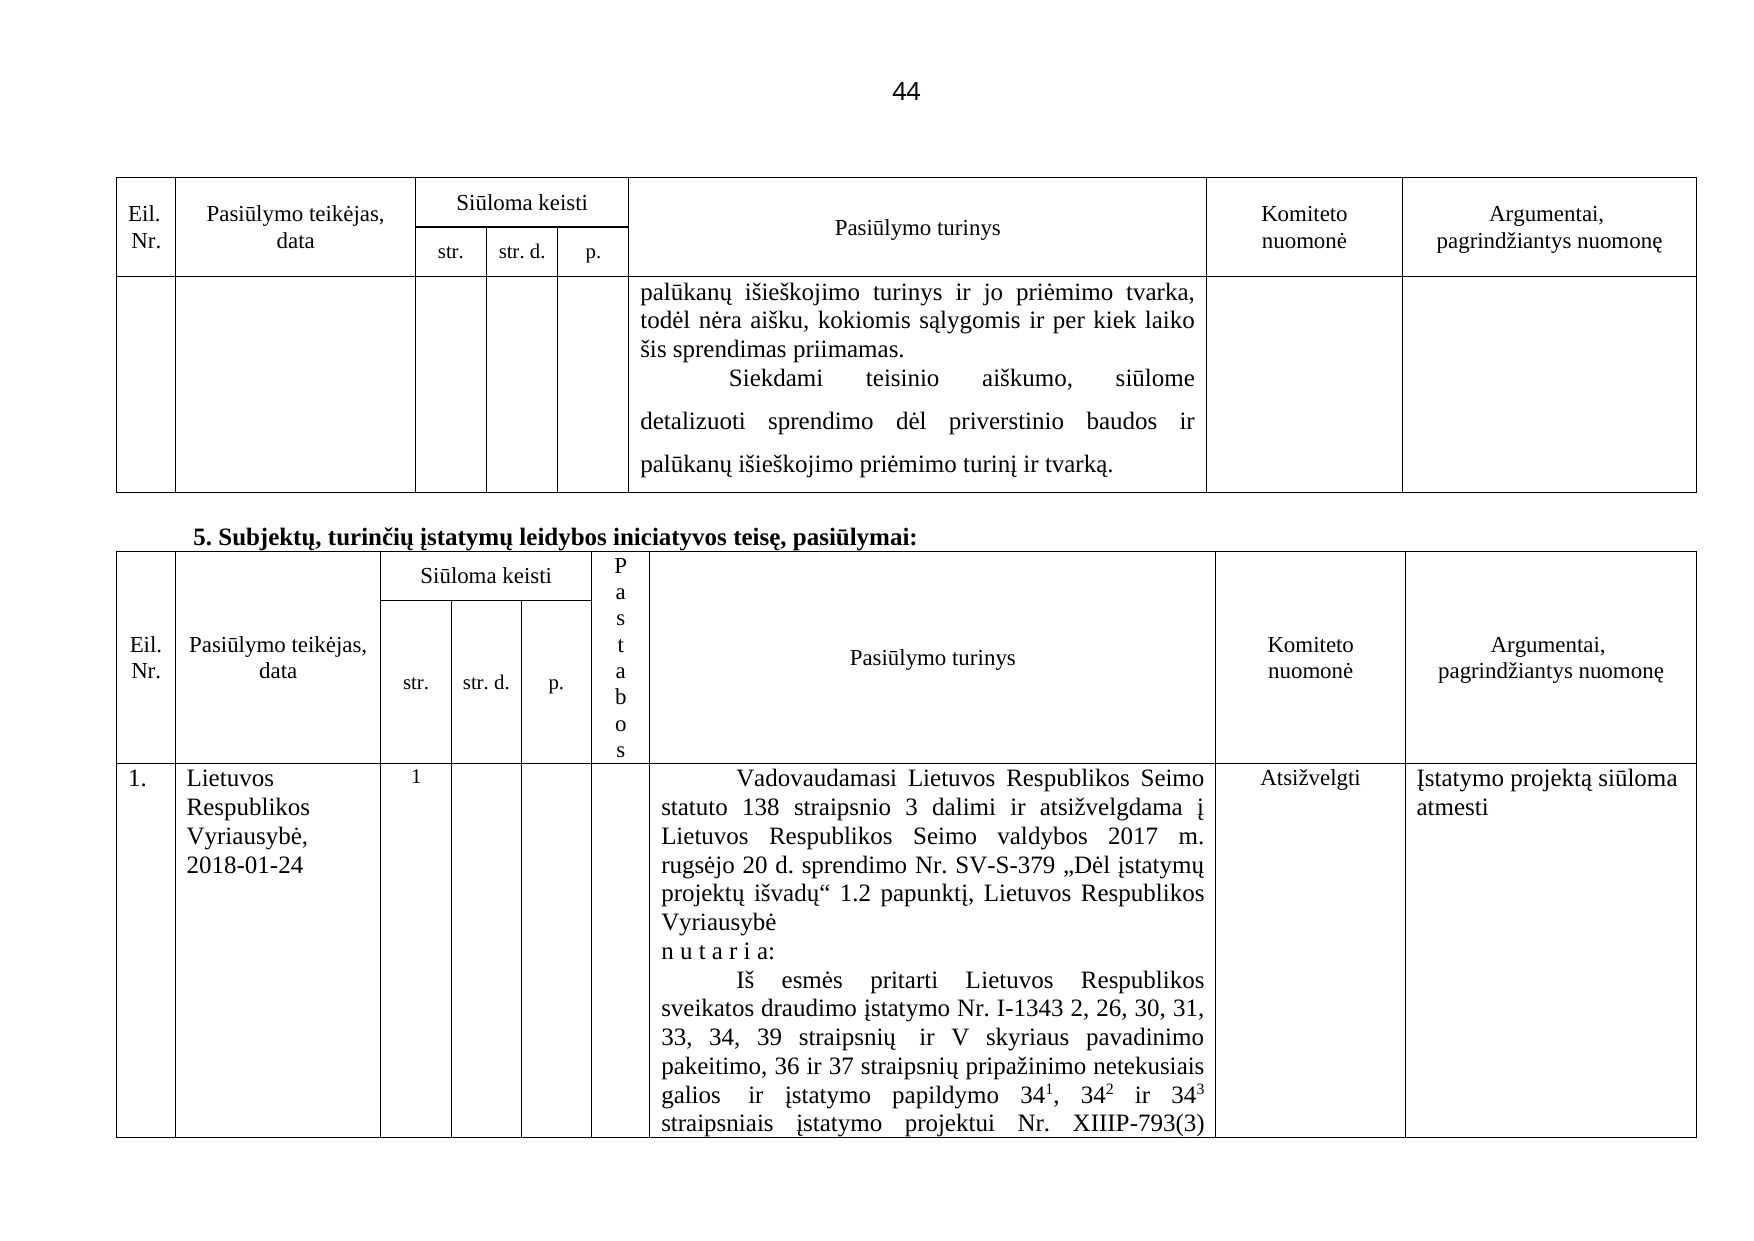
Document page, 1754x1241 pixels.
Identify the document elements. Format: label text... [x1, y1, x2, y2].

table_cell [117, 277, 175, 492]
table_cell [1207, 277, 1402, 492]
table_cell Įstatymo projektą siūloma atmesti [1406, 764, 1696, 1137]
table_cell [592, 764, 649, 1137]
text 5. Subjektų, turinčių įstatymų leidybos iniciatyvos teisę, pasiūlymai: [118, 522, 1695, 551]
table_header Eil. Nr. [117, 178, 175, 276]
table_cell [522, 764, 591, 1137]
table_header Argumentai, pagrindžiantys nuomonę [1406, 552, 1696, 762]
table_cell str. [381, 601, 451, 762]
table_header Eil. Nr. [117, 552, 175, 762]
table_cell 1. [117, 764, 175, 1137]
table_cell p. [558, 228, 628, 276]
table_cell [487, 277, 557, 492]
table_cell str. [416, 228, 486, 276]
table_header Komiteto nuomonė [1216, 552, 1405, 762]
table_cell 1 [381, 764, 451, 1137]
table_cell Lietuvos Respublikos Vyriausybė, 2018-01-24 [176, 764, 380, 1137]
table_cell [1403, 277, 1696, 492]
table_header Pastabos [592, 552, 649, 762]
table_header Siūloma keisti [381, 552, 591, 600]
table_cell [452, 764, 521, 1137]
table_header Argumentai, pagrindžiantys nuomonę [1403, 178, 1696, 276]
table_cell Atsižvelgti [1216, 764, 1405, 1137]
table_cell p. [522, 601, 591, 762]
table_header Pasiūlymo teikėjas, data [176, 178, 415, 276]
table_cell [416, 277, 486, 492]
table_header Pasiūlymo turinys [650, 552, 1215, 762]
table_cell [176, 277, 415, 492]
table_header Pasiūlymo turinys [629, 178, 1206, 276]
table_cell str. d. [487, 228, 557, 276]
table_header Komiteto nuomonė [1207, 178, 1402, 276]
table_cell Vadovaudamasi Lietuvos Respublikos Seimo statuto 138 straipsnio 3 dalimi ir atsižvelgdama į Lietuvos Respublikos Seimo valdybos 2017 m. rugsėjo 20 d. sprendimo Nr. SV-S-379 „Dėl įstatymų projektų išvadų“ 1.2 papunktį, Lietuvos Respublikos Vyriausybė n u t a r i a: Iš esmės pritarti Lietuvos Respublikos sveikatos draudimo įstatymo Nr. I-1343 2, 26, 30, 31, 33, 34, 39 straipsnių ir V skyriaus pavadinimo pakeitimo, 36 ir 37 straipsnių pripažinimo netekusiais galios ir įstatymo papildymo 341, 342 ir 343 straipsniais įstatymo projektui Nr. XIIIP-793(3) [650, 764, 1215, 1137]
table_cell palūkanų išieškojimo turinys ir jo priėmimo tvarka, todėl nėra aišku, kokiomis sąlygomis ir per kiek laiko šis sprendimas priimamas. Siekdami teisinio aiškumo, siūlome detalizuoti sprendimo dėl priverstinio baudos ir palūkanų išieškojimo priėmimo turinį ir tvarką. [629, 277, 1206, 492]
table_cell str. d. [452, 601, 521, 762]
table_header Pasiūlymo teikėjas, data [176, 552, 380, 762]
table_header Siūloma keisti [416, 178, 628, 226]
table_cell [558, 277, 628, 492]
